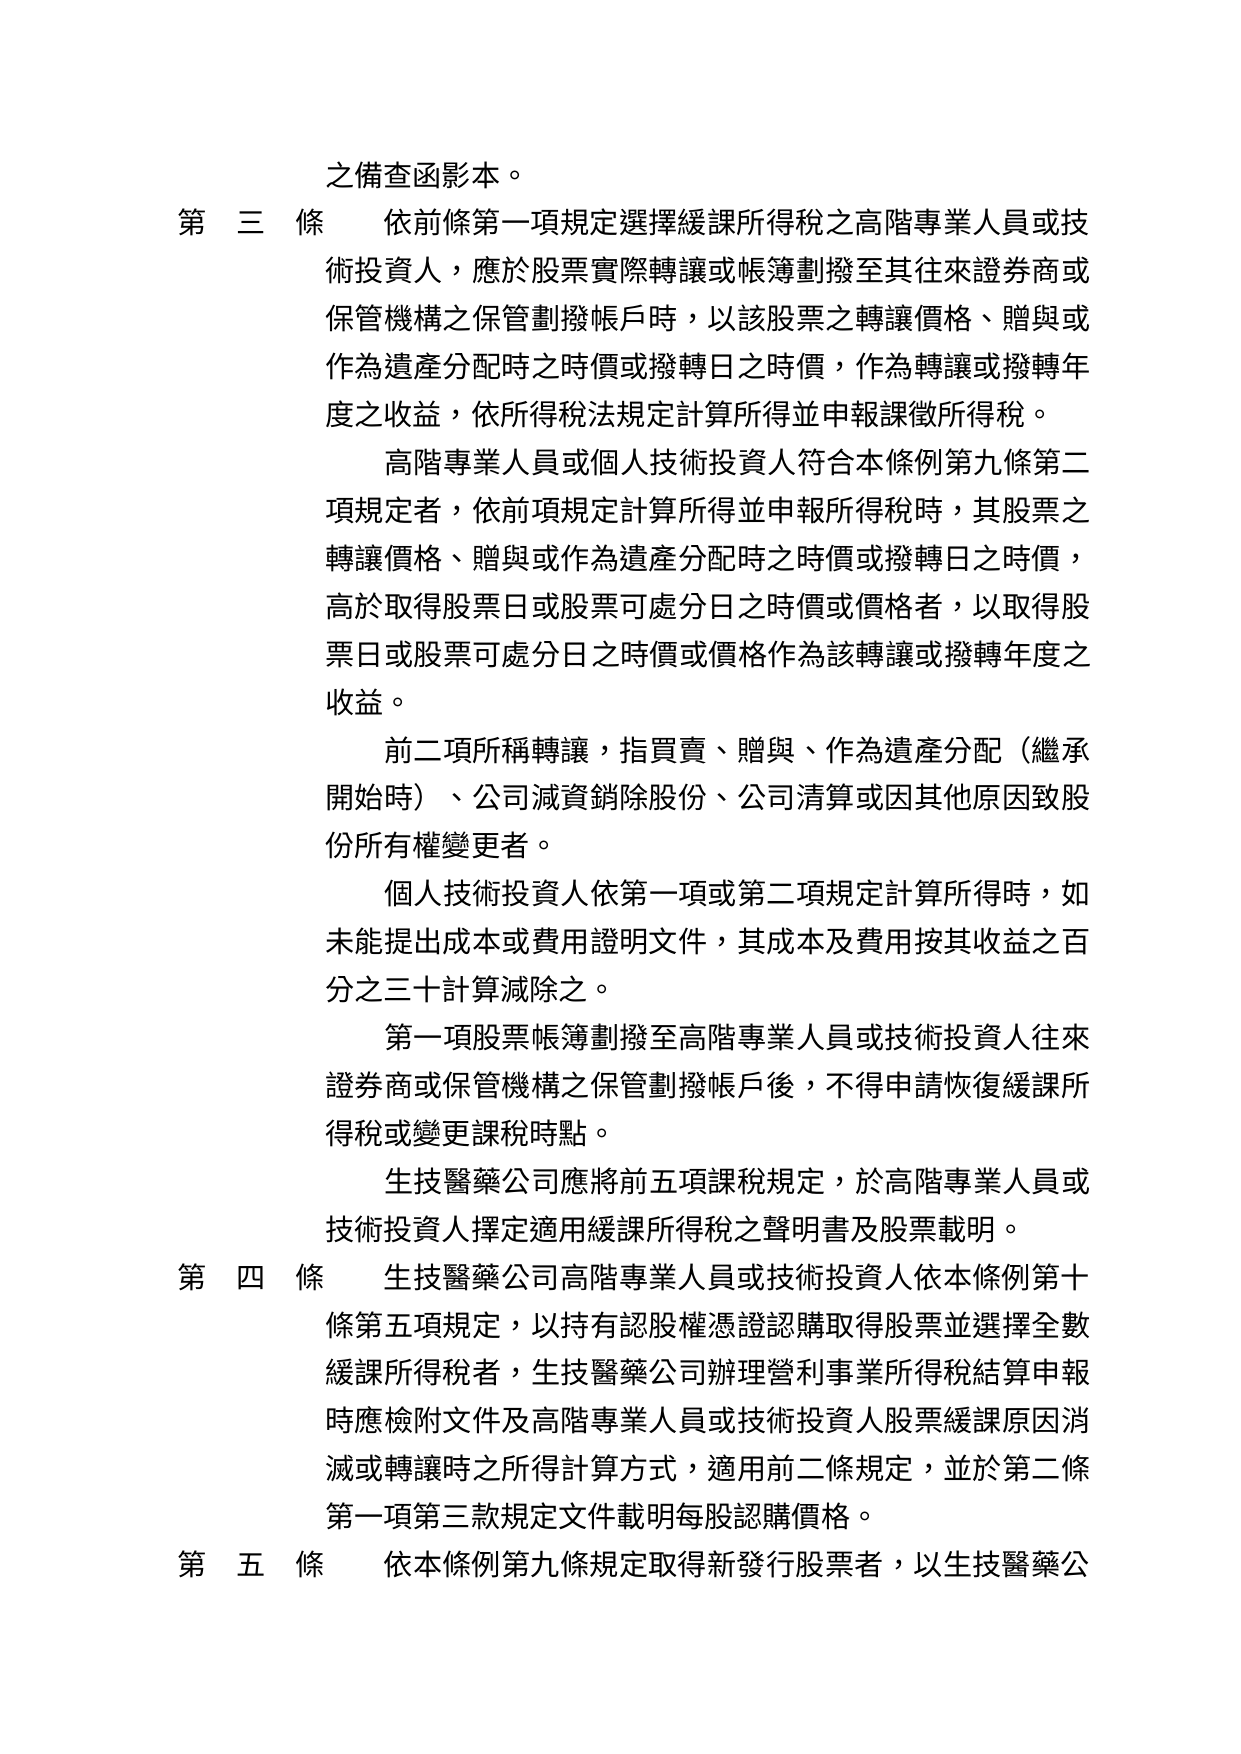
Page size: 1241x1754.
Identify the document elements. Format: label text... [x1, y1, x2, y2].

text 個人技術投資人依第一項或第二項規定計算所得時，如未能提出成本或費用證明文件，其成本及費用按其收益之百分之三十計算減除之。 [325, 866, 1092, 1010]
text 前二項所稱轉讓，指買賣、贈與、作為遺產分配（繼承開始時）、公司減資銷除股份、公司清算或因其他原因致股份所有權變更者。 [325, 723, 1092, 866]
text 之備查函影本。 [325, 148, 1092, 196]
text 第 三 條 依前條第一項規定選擇緩課所得稅之高階專業人員或技術投資人，應於股票實際轉讓或帳簿劃撥至其往來證券商或保管機構之保管劃撥帳戶時，以該股票之轉讓價格、贈與或作為遺產分配時之時價或撥轉日之時價，作為轉讓或撥轉年度之收益，依所得稅法規定計算所得並申報課徵所得稅。 [177, 196, 1092, 435]
text 高階專業人員或個人技術投資人符合本條例第九條第二項規定者，依前項規定計算所得並申報所得稅時，其股票之轉讓價格、贈與或作為遺產分配時之時價或撥轉日之時價，高於取得股票日或股票可處分日之時價或價格者，以取得股票日或股票可處分日之時價或價格作為該轉讓或撥轉年度之收益。 [325, 435, 1092, 723]
text 第一項股票帳簿劃撥至高階專業人員或技術投資人往來證券商或保管機構之保管劃撥帳戶後，不得申請恢復緩課所得稅或變更課稅時點。 [325, 1010, 1092, 1154]
text 第 四 條 生技醫藥公司高階專業人員或技術投資人依本條例第十條第五項規定，以持有認股權憑證認購取得股票並選擇全數緩課所得稅者，生技醫藥公司辦理營利事業所得稅結算申報時應檢附文件及高階專業人員或技術投資人股票緩課原因消滅或轉讓時之所得計算方式，適用前二條規定，並於第二條第一項第三款規定文件載明每股認購價格。 [177, 1250, 1092, 1537]
text 生技醫藥公司應將前五項課稅規定，於高階專業人員或技術投資人擇定適用緩課所得稅之聲明書及股票載明。 [325, 1154, 1092, 1250]
text 第 五 條 依本條例第九條規定取得新發行股票者，以生技醫藥公 [177, 1537, 1092, 1585]
